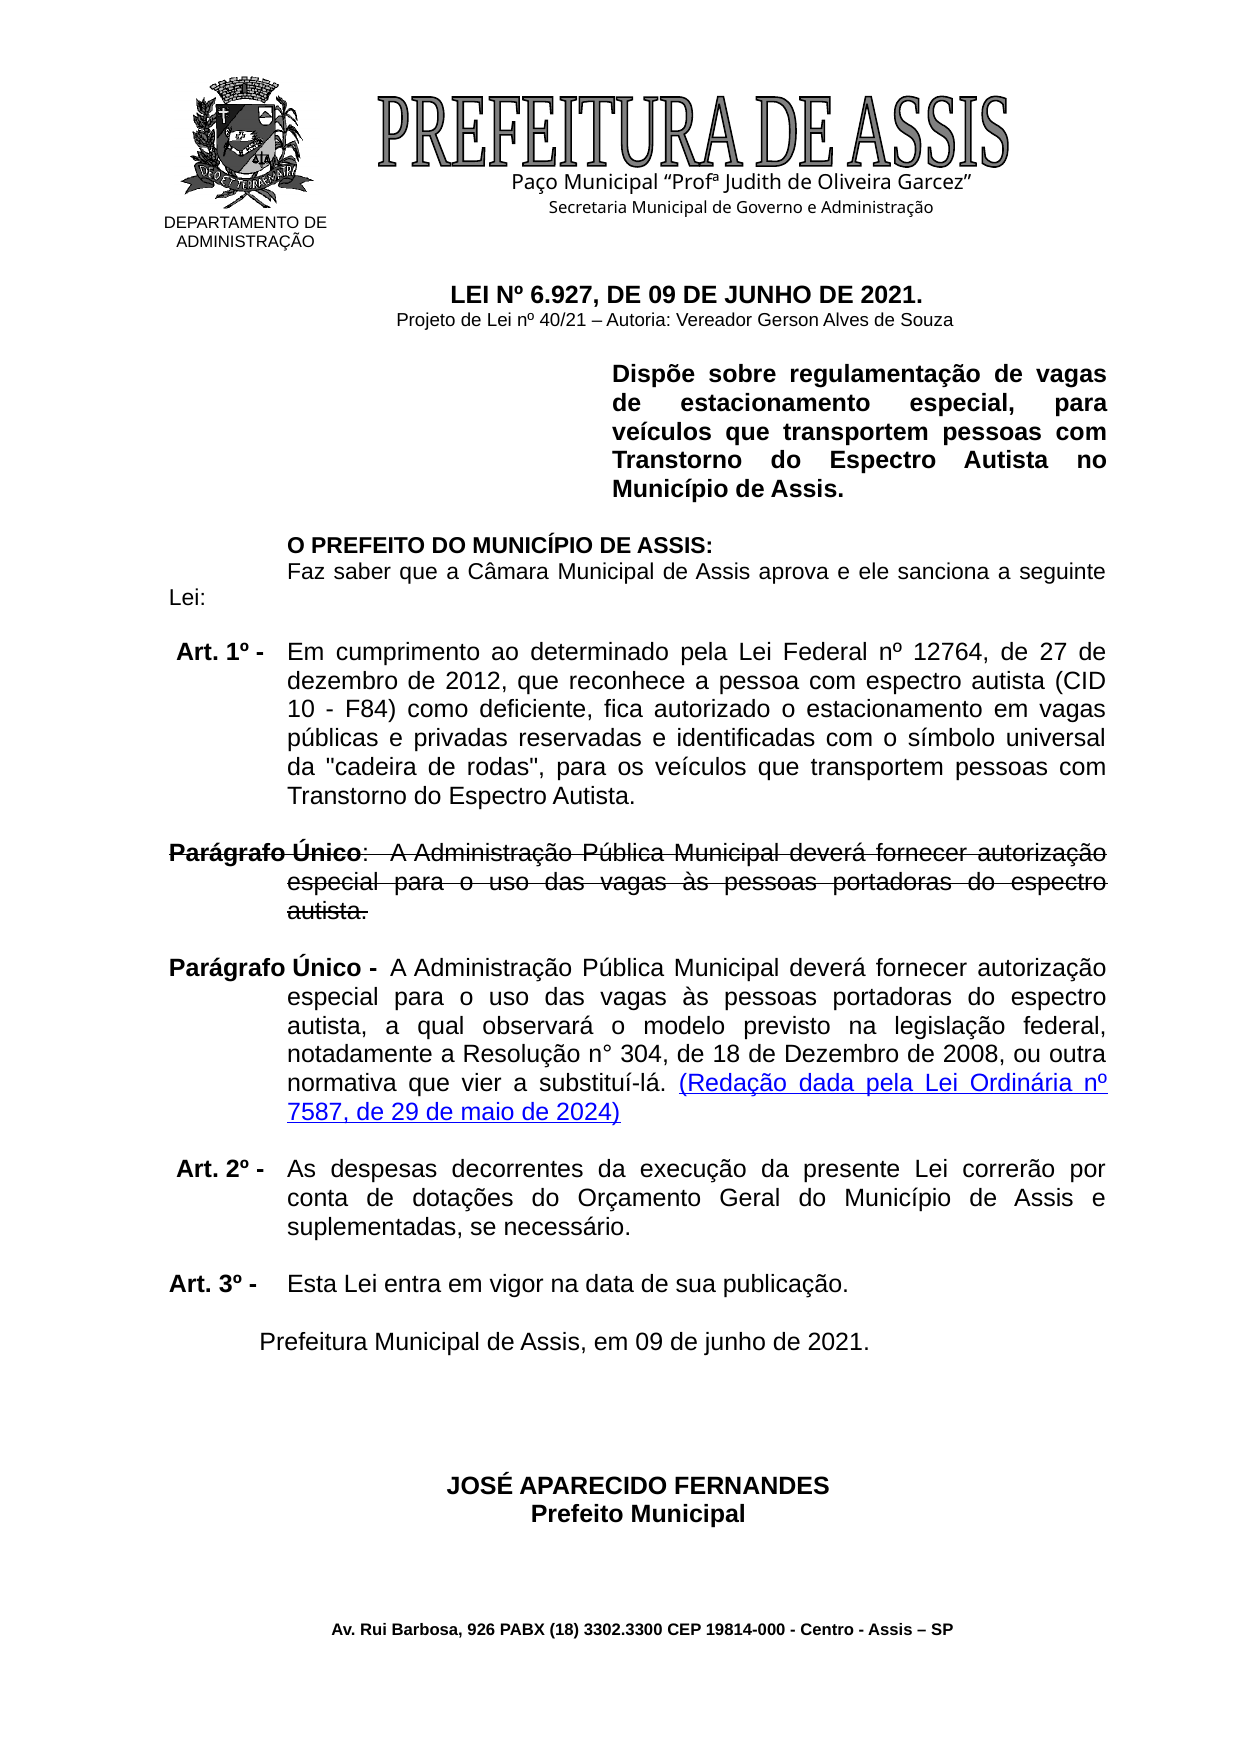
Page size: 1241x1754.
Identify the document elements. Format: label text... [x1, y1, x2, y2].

text Faz saber que a Câmara Municipal de Assis aprova e ele sanciona a seguinte Lei: [169, 558, 1107, 611]
text LEI Nº 6.927, DE 09 DE JUNHO DE 2021. [169, 280, 1107, 309]
text Art. 1º - Em cumprimento ao determinado pela Lei Federal nº 12764, de 27 de dezembro de 2012, que reconhece a pessoa com espectro autista (CID 10 - F84) como deficiente, fica autorizado o estacionamento em vagas públicas e privadas reservadas e identificadas com o símbolo universal da "cadeira de rodas", para os veículos que transportem pessoas com Transtorno do Espectro Autista. [169, 637, 1107, 809]
text Parágrafo Único: A Administração Pública Municipal deverá fornecer autorização especial para o uso das vagas às pessoas portadoras do espectro autista. [169, 855, 1107, 924]
text Dispõe sobre regulamentação de vagas de estacionamento especial, para veículos que transportem pessoas com Transtorno do Espectro Autista no Município de Assis. [612, 359, 1107, 503]
text Prefeito Municipal [169, 1499, 1107, 1528]
text Art. 2º - As despesas decorrentes da execução da presente Lei correrão por conta de dotações do Orçamento Geral do Município de Assis e suplementadas, se necessário. [169, 1154, 1107, 1241]
text Parágrafo Único - A Administração Pública Municipal deverá fornecer autorização especial para o uso das vagas às pessoas portadoras do espectro autista, a qual observará o modelo previsto na legislação federal, notadamente a Resolução n° 304, de 18 de Dezembro de 2008, ou outra normativa que vier a substituí-lá. (Redação dada pela Lei Ordinária nº 7587, de 29 de maio de 2024) [169, 953, 1107, 1126]
text O PREFEITO DO MUNICÍPIO DE ASSIS: [287, 532, 1107, 558]
text Art. 3º - Esta Lei entra em vigor na data de sua publicação. [169, 1269, 1107, 1298]
list Prefeitura Municipal de Assis, em 09 de junho de 2021. [169, 1327, 1107, 1356]
text Parágrafo Único: A Administração Pública Municipal deverá fornecer autorização especial para o uso das vagas às pessoas portadoras do espectro autista. [169, 838, 1107, 854]
text JOSÉ APARECIDO FERNANDES [169, 1471, 1107, 1499]
text Projeto de Lei nº 40/21 – Autoria: Vereador Gerson Alves de Souza [169, 309, 1107, 330]
